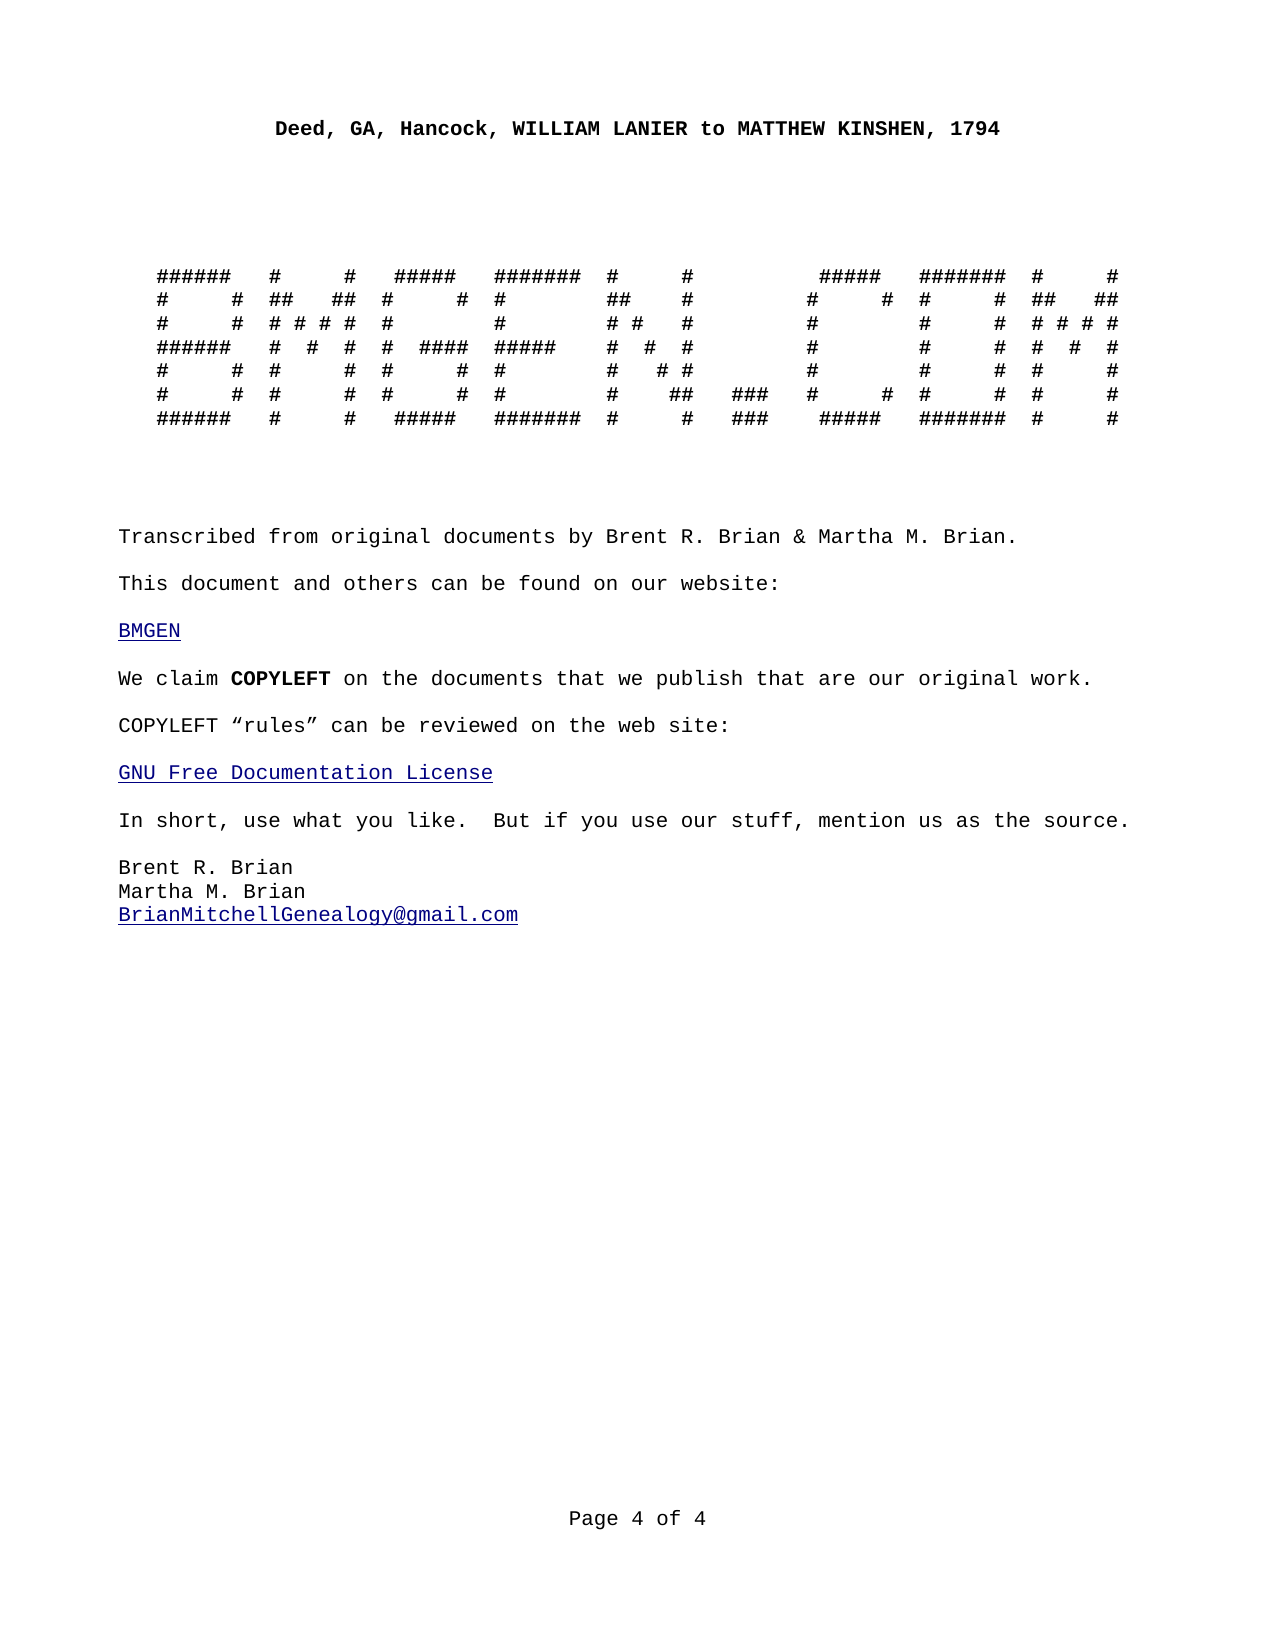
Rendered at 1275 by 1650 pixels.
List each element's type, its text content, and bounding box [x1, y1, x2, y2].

text # # # # # # # # # # # # # # # [118, 360, 1157, 384]
text Transcribed from original documents by Brent R. Brian & Martha M. Brian. [118, 526, 1157, 549]
text # # ## ## # # # ## # # # # # ## ## [118, 289, 1157, 313]
text This document and others can be found on our website: [118, 573, 1157, 597]
text Brent R. Brian [118, 857, 1157, 881]
text We claim COPYLEFT on the documents that we publish that are our original work. [118, 668, 1157, 691]
text GNU Free Documentation License [118, 762, 1157, 786]
text COPYLEFT “rules” can be reviewed on the web site: [118, 715, 1157, 739]
text In short, use what you like. But if you use our stuff, mention us as the source. [118, 810, 1157, 833]
text # # # # # # # # # # # # # # # # # # [118, 313, 1157, 337]
text BrianMitchellGenealogy@gmail.com [118, 904, 1157, 928]
text # # # # # # # # ## ### # # # # # # [118, 384, 1157, 408]
text ###### # # ##### ####### # # ##### ####### # # [118, 266, 1157, 289]
text ###### # # ##### ####### # # ### ##### ####### # # [118, 408, 1157, 431]
text Martha M. Brian [118, 881, 1157, 904]
text ###### # # # # #### ##### # # # # # # # # # [118, 337, 1157, 360]
text BMGEN [118, 621, 1157, 644]
